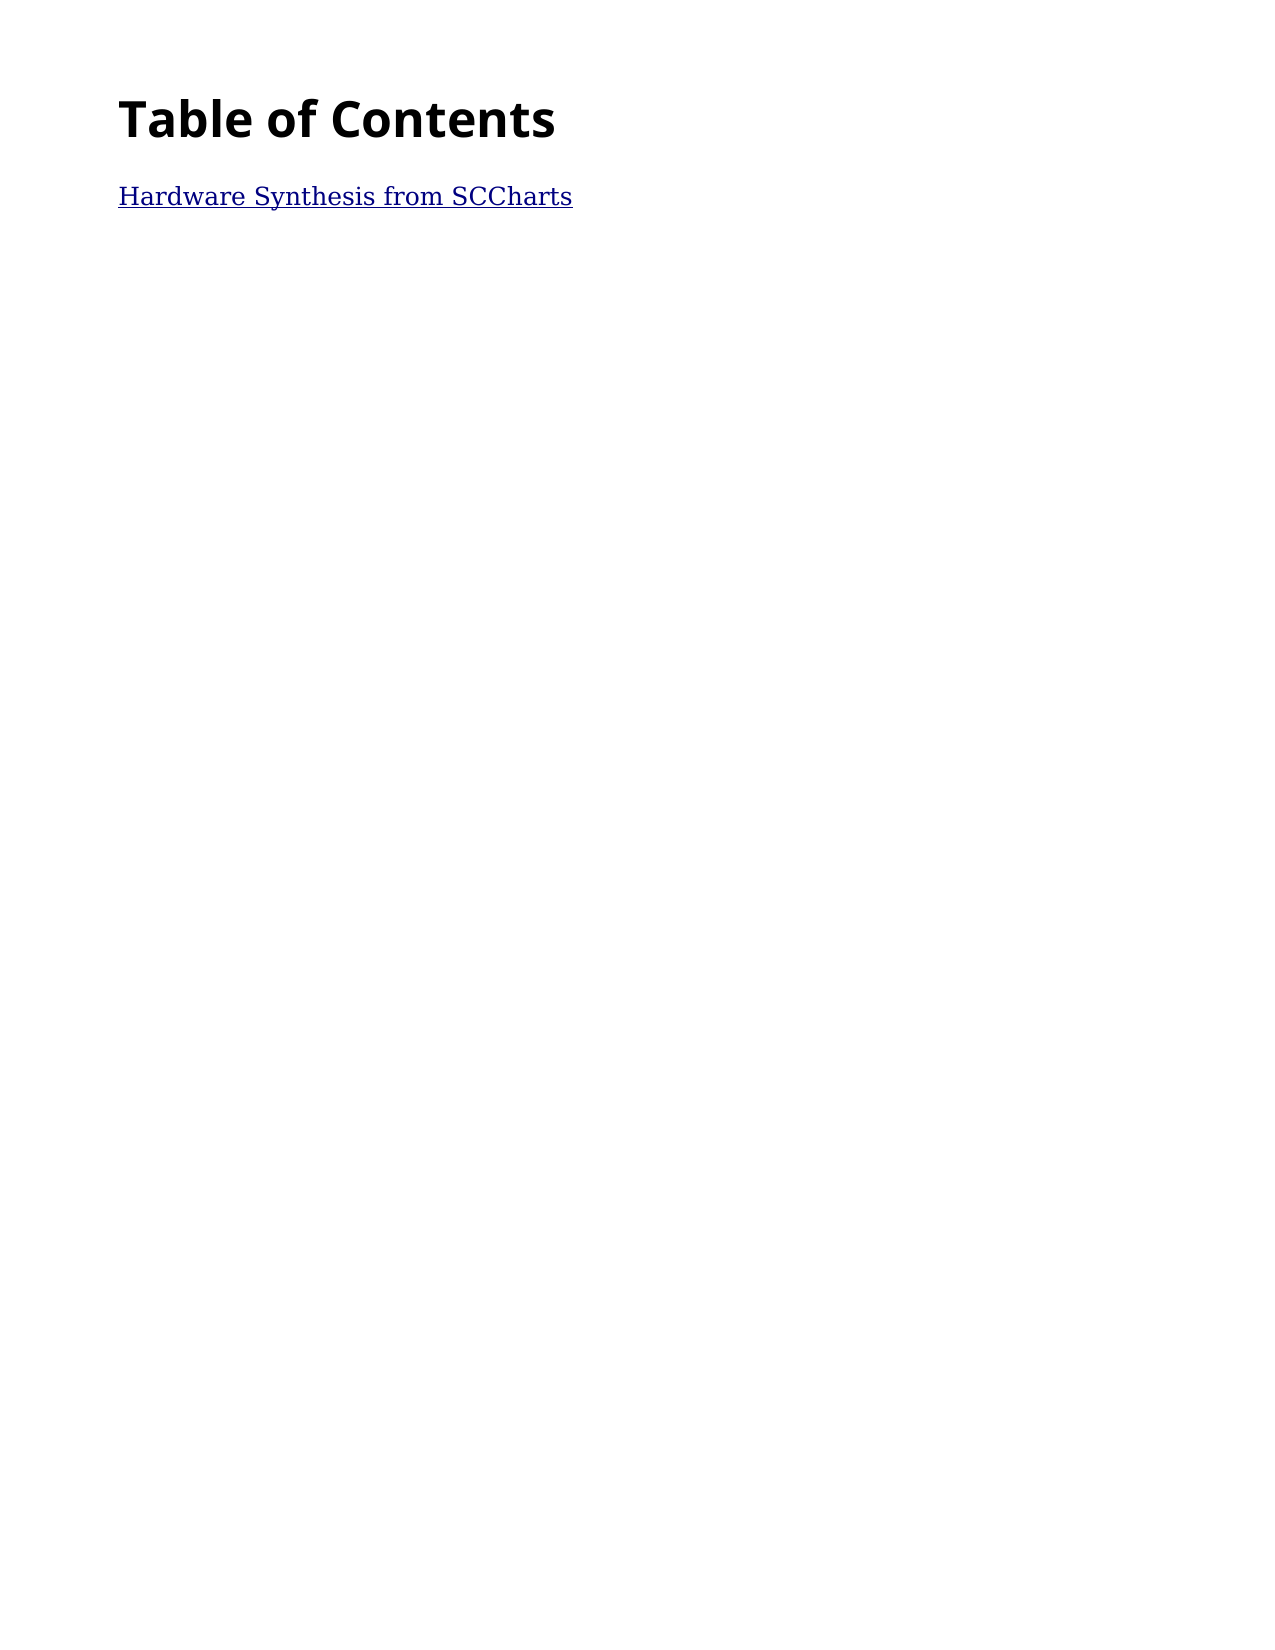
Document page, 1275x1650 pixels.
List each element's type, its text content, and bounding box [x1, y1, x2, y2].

text Hardware Synthesis from SCCharts [118, 182, 1216, 211]
subtitle Table of Contents [118, 84, 1216, 152]
